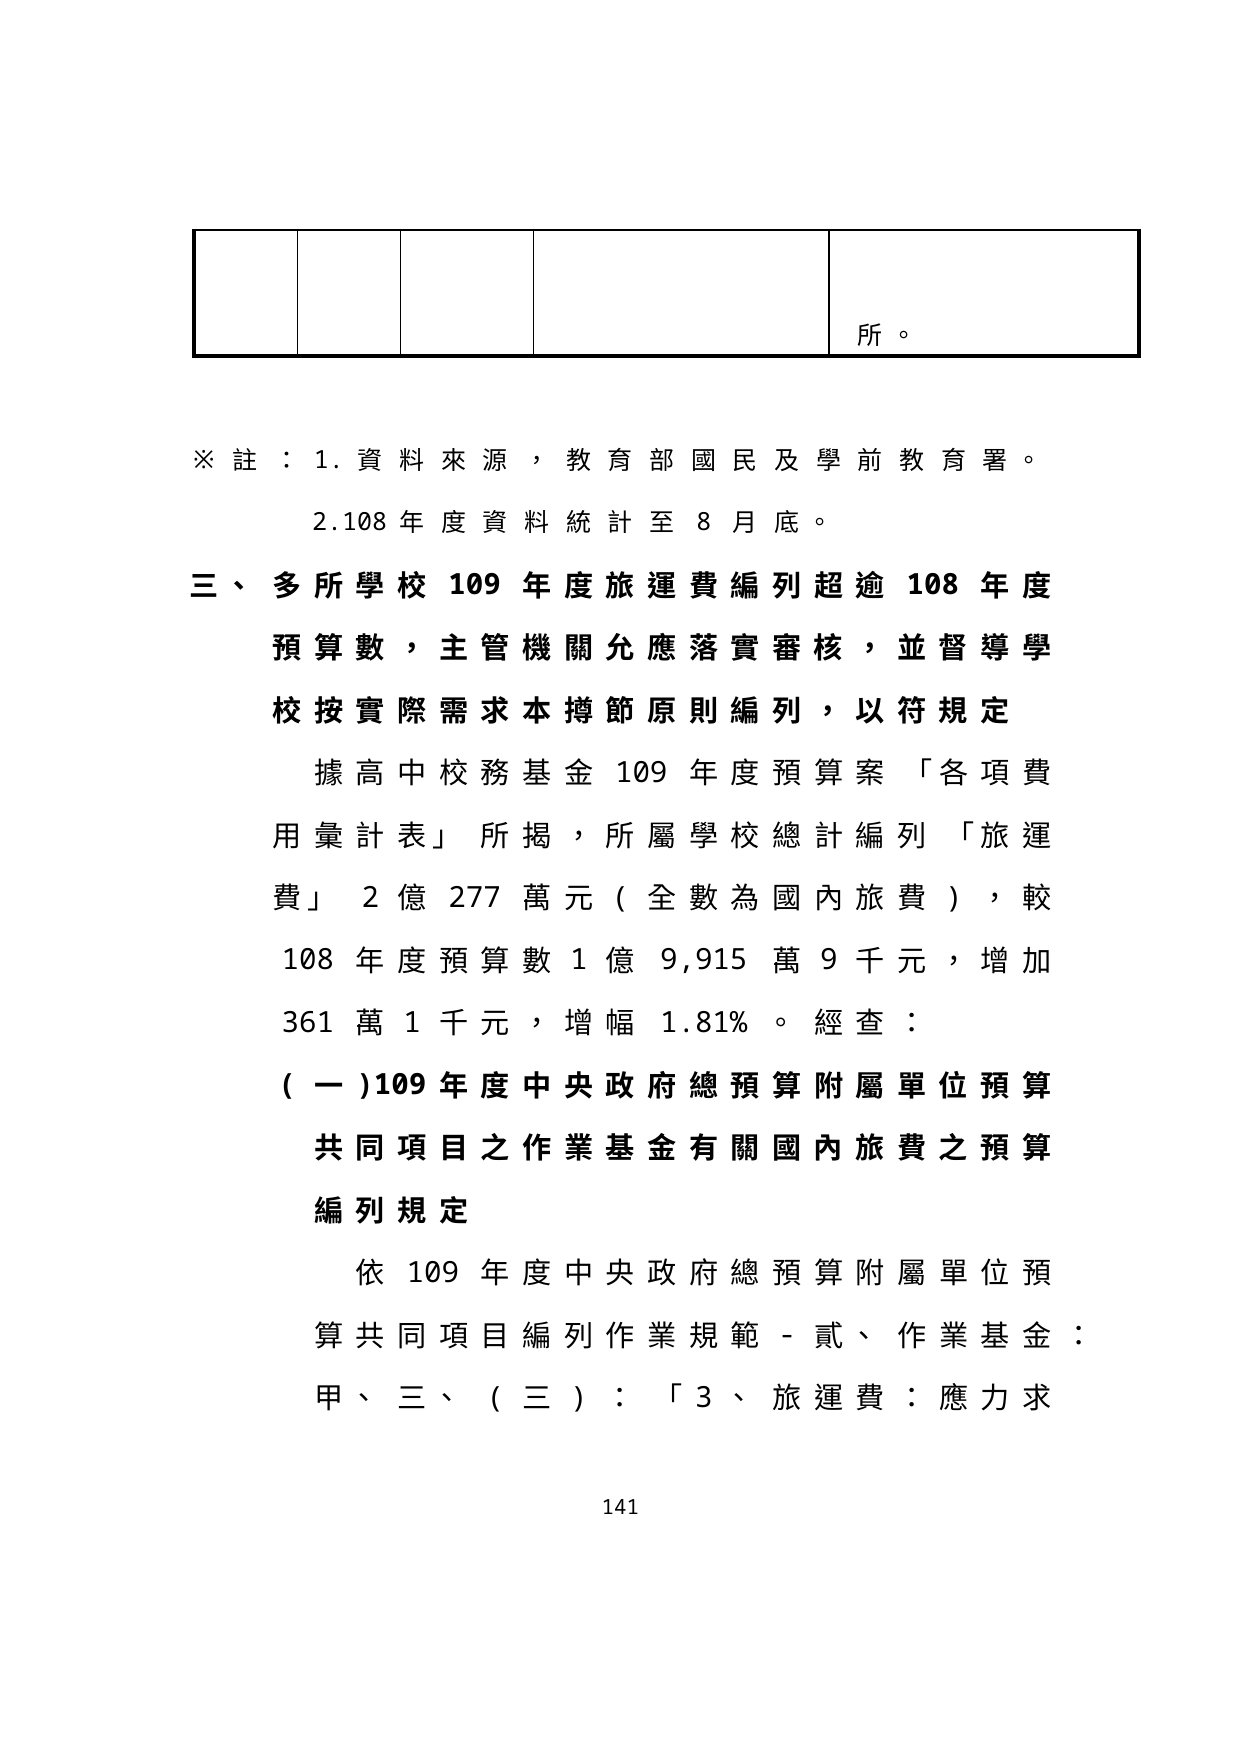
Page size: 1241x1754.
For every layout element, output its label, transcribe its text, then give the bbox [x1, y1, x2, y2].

table_cell [401, 231, 533, 354]
table_cell [534, 231, 828, 354]
text 2.108年度資料統計至8月底。 [175, 479, 1065, 542]
text ※註：1.資料來源，教育部國民及學前教育署。 [175, 417, 1065, 479]
text 依109年度中央政府總預算附屬單位預算共同項目編列作業規範-貳、作業基金：甲、三、(三)：「3、旅運費：應力求節約，避免浮濫，其中：（1）國內旅費：應按本年度業務需要，核實編列，非有具體理由，以不超過108年度預算數為原則。」 [271, 1229, 1058, 1417]
table_cell [298, 231, 400, 354]
text 據高中校務基金109年度預算案「各項費用彙計表」所揭，所屬學校總計編列「旅運費」2億277萬元(全數為國內旅費)，較108年度預算數1億9,915萬9千元，增加361萬1千元，增幅1.81%。經查： [242, 729, 1058, 1042]
text 三、多所學校109年度旅運費編列超逾108年度預算數，主管機關允應落實審核，並督導學校按實際需求本撙節原則編列，以符規定 [183, 542, 1058, 729]
table_cell [196, 231, 297, 354]
table_cell 所。 [830, 231, 1137, 354]
text (一)109年度中央政府總預算附屬單位預算共同項目之作業基金有關國內旅費之預算編列規定 [242, 1042, 1058, 1229]
